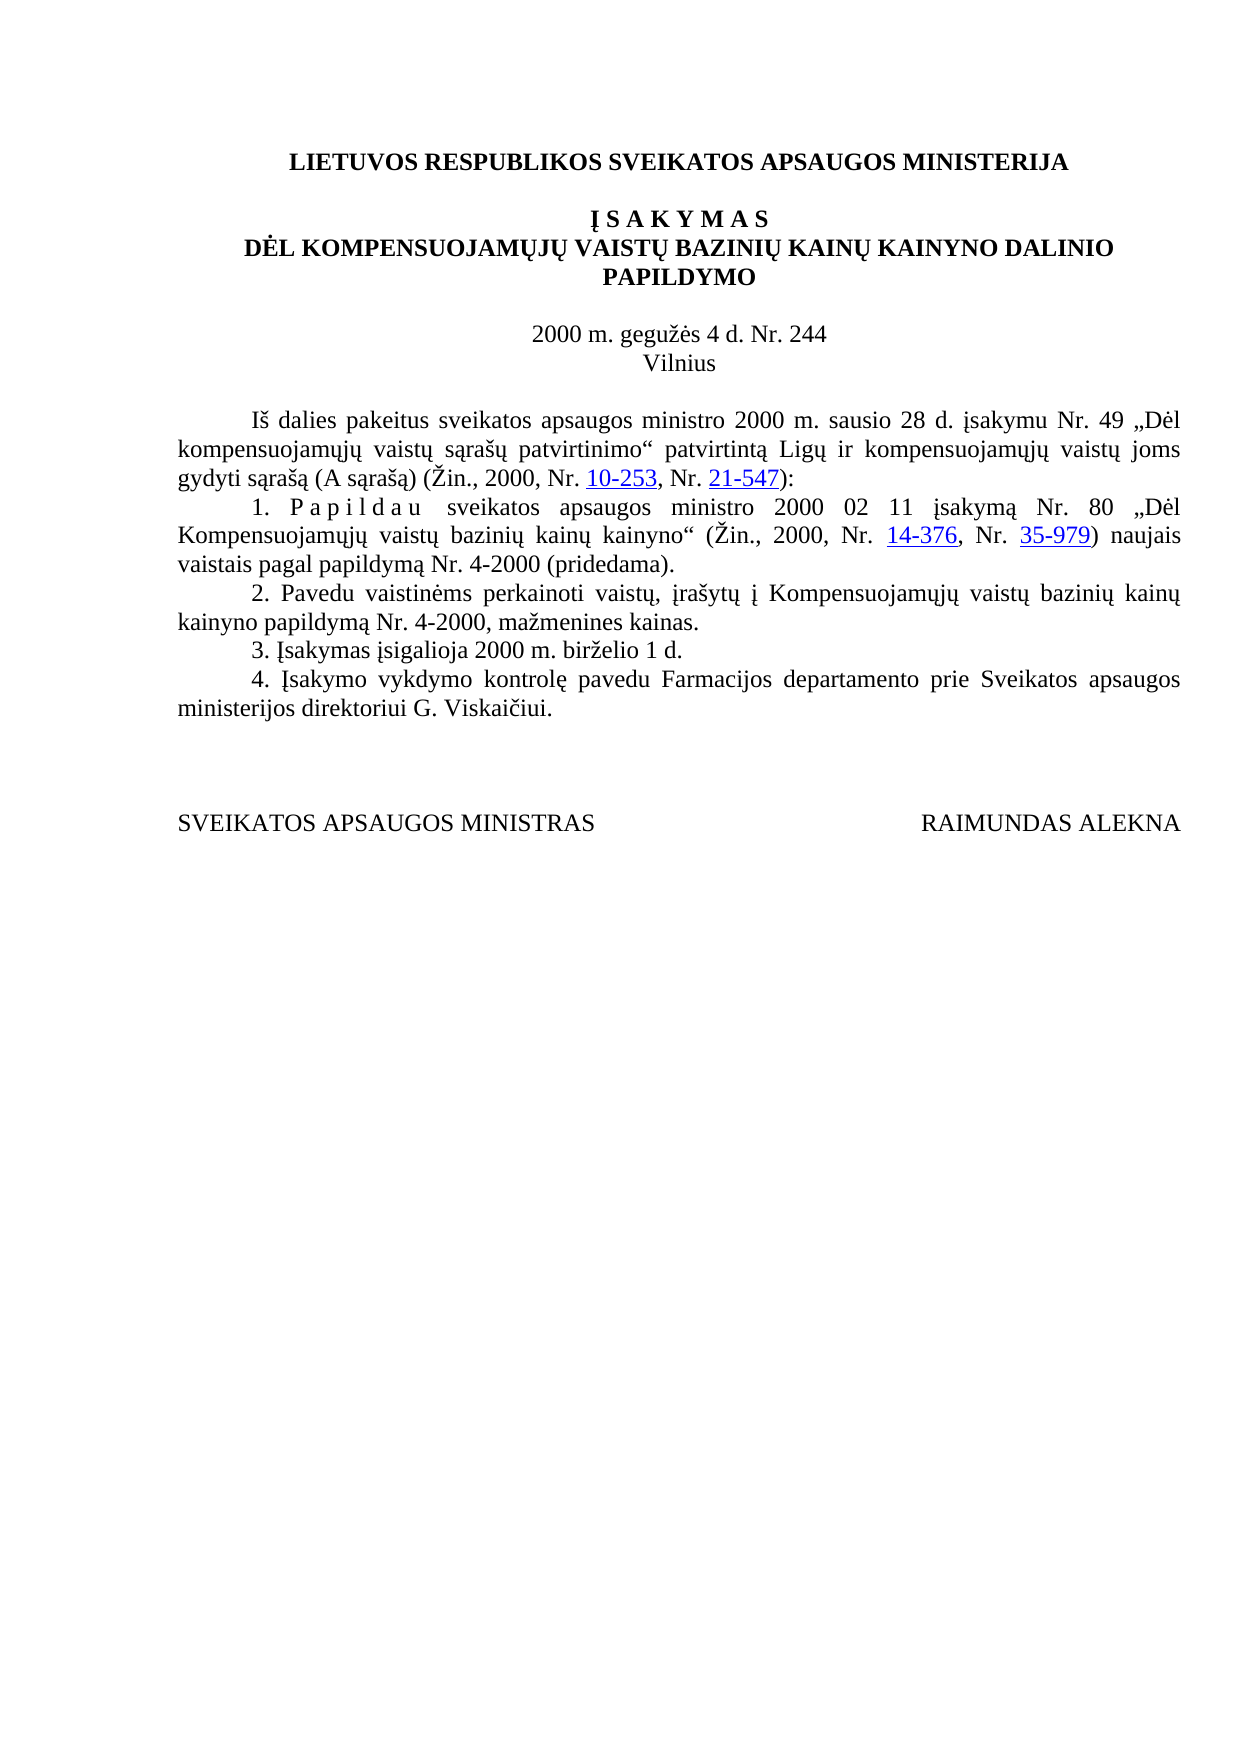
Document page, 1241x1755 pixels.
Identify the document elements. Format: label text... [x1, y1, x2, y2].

text SVEIKATOS APSAUGOS MINISTRAS RAIMUNDAS ALEKNA [177, 808, 1181, 837]
text Iš dalies pakeitus sveikatos apsaugos ministro 2000 m. sausio 28 d. įsakymu Nr. 49 „Dėl kompensuojamųjų vaistų sąrašų patvirtinimo“ patvirtintą Ligų ir kompensuojamųjų vaistų joms gydyti sąrašą (A sąrašą) (Žin., 2000, Nr. 10-253, Nr. 21-547): [177, 406, 1181, 492]
text 2000 m. gegužės 4 d. Nr. 244 [177, 319, 1181, 348]
text 3. Įsakymas įsigalioja 2000 m. birželio 1 d. [177, 636, 1181, 664]
text LIETUVOS RESPUBLIKOS SVEIKATOS APSAUGOS MINISTERIJA [177, 147, 1181, 176]
text DĖL KOMPENSUOJAMŲJŲ VAISTŲ BAZINIŲ KAINŲ KAINYNO DALINIO PAPILDYMO [177, 233, 1181, 291]
text Vilnius [177, 348, 1181, 377]
text 2. Pavedu vaistinėms perkainoti vaistų, įrašytų į Kompensuojamųjų vaistų bazinių kainų kainyno papildymą Nr. 4-2000, mažmenines kainas. [177, 578, 1181, 636]
text 4. Įsakymo vykdymo kontrolę pavedu Farmacijos departamento prie Sveikatos apsaugos ministerijos direktoriui G. Viskaičiui. [177, 664, 1181, 722]
text 1. Papildau sveikatos apsaugos ministro 2000 02 11 įsakymą Nr. 80 „Dėl Kompensuojamųjų vaistų bazinių kainų kainyno“ (Žin., 2000, Nr. 14-376, Nr. 35-979) naujais vaistais pagal papildymą Nr. 4-2000 (pridedama). [177, 492, 1181, 578]
text Į S A K Y M A S [177, 204, 1181, 233]
